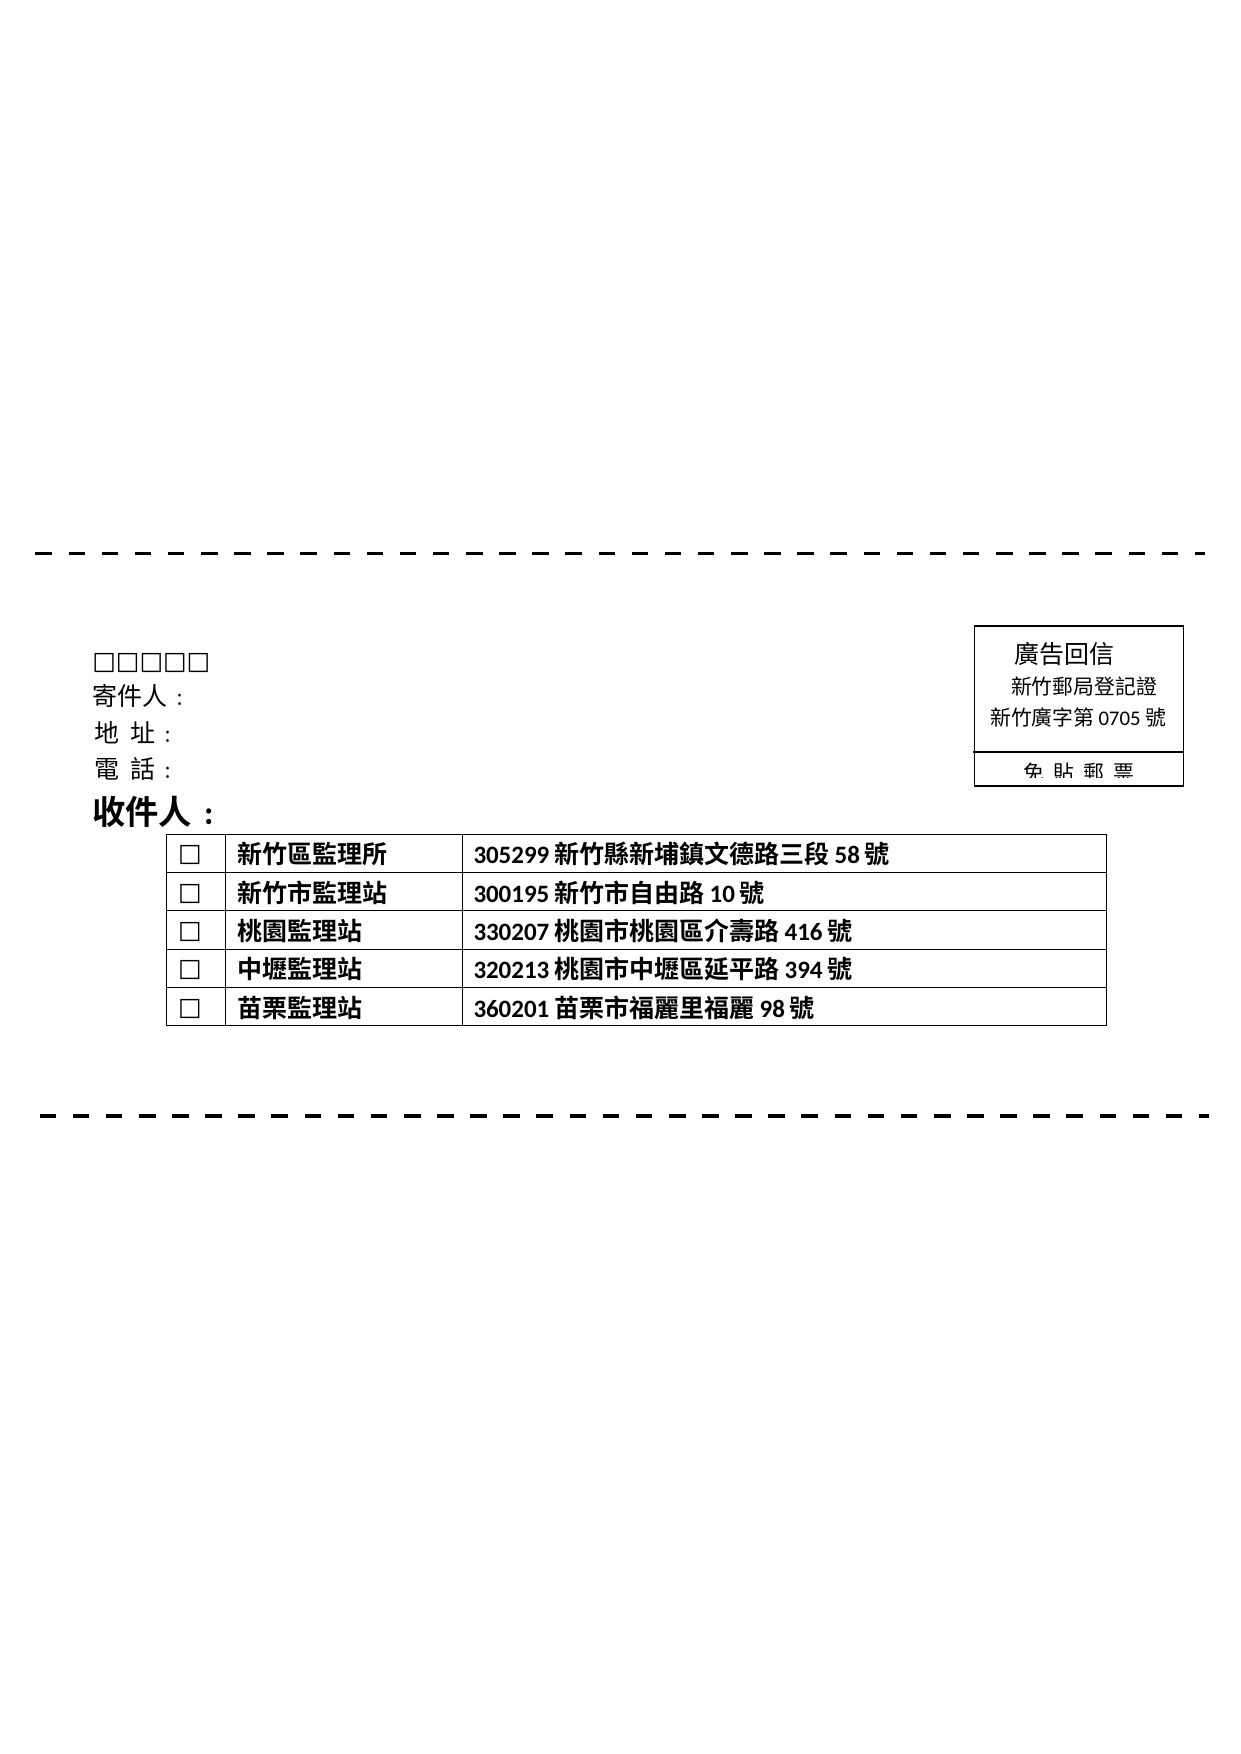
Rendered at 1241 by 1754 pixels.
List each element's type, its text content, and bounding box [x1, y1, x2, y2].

text 收件人﹕ [75, 786, 1165, 834]
table_cell □ [167, 873, 225, 910]
table_cell 300195新竹市自由路10號 [463, 873, 1106, 910]
table_cell 桃園監理站 [226, 911, 462, 949]
table_cell 新竹市監理站 [226, 873, 462, 910]
table_header 305299新竹縣新埔鎮文德路三段58號 [463, 835, 1106, 872]
text 廣告回信 [990, 634, 1168, 671]
text 新竹廣字第0705號 [990, 701, 1168, 731]
list 車輛如有損毀不堪使用、失竊或被政府機關扣押者，請檢具相關證明文件向各地公路監理機關辦理報廢、註銷或停 [75, 1113, 1165, 1144]
text □□□□□ [75, 643, 973, 677]
table_header □ [167, 835, 225, 872]
text 新竹郵局登記證 [990, 671, 1168, 701]
text 請填妥本約定書（請將注意事項3相關證件密封於本約定書內）寄回車籍管轄監理機關。 [75, 552, 1165, 589]
table_cell □ [167, 911, 225, 949]
table_cell □ [167, 988, 225, 1025]
text 敬告各納費義務人： [75, 1083, 1165, 1113]
text 電 話﹕ [75, 749, 973, 786]
text 地 址﹕ [75, 713, 973, 749]
text 免 貼 郵 票 [990, 756, 1168, 778]
table_cell 中壢監理站 [226, 950, 462, 987]
table_cell □ [167, 950, 225, 987]
table_header 新竹區監理所 [226, 835, 462, 872]
text 寄件人﹕ [75, 677, 973, 713]
table_cell 330207桃園市桃園區介壽路416號 [463, 911, 1106, 949]
table_cell 320213桃園市中壢區延平路394號 [463, 950, 1106, 987]
table_cell 360201苗栗市福麗里福麗98號 [463, 988, 1106, 1025]
table_cell 苗栗監理站 [226, 988, 462, 1025]
